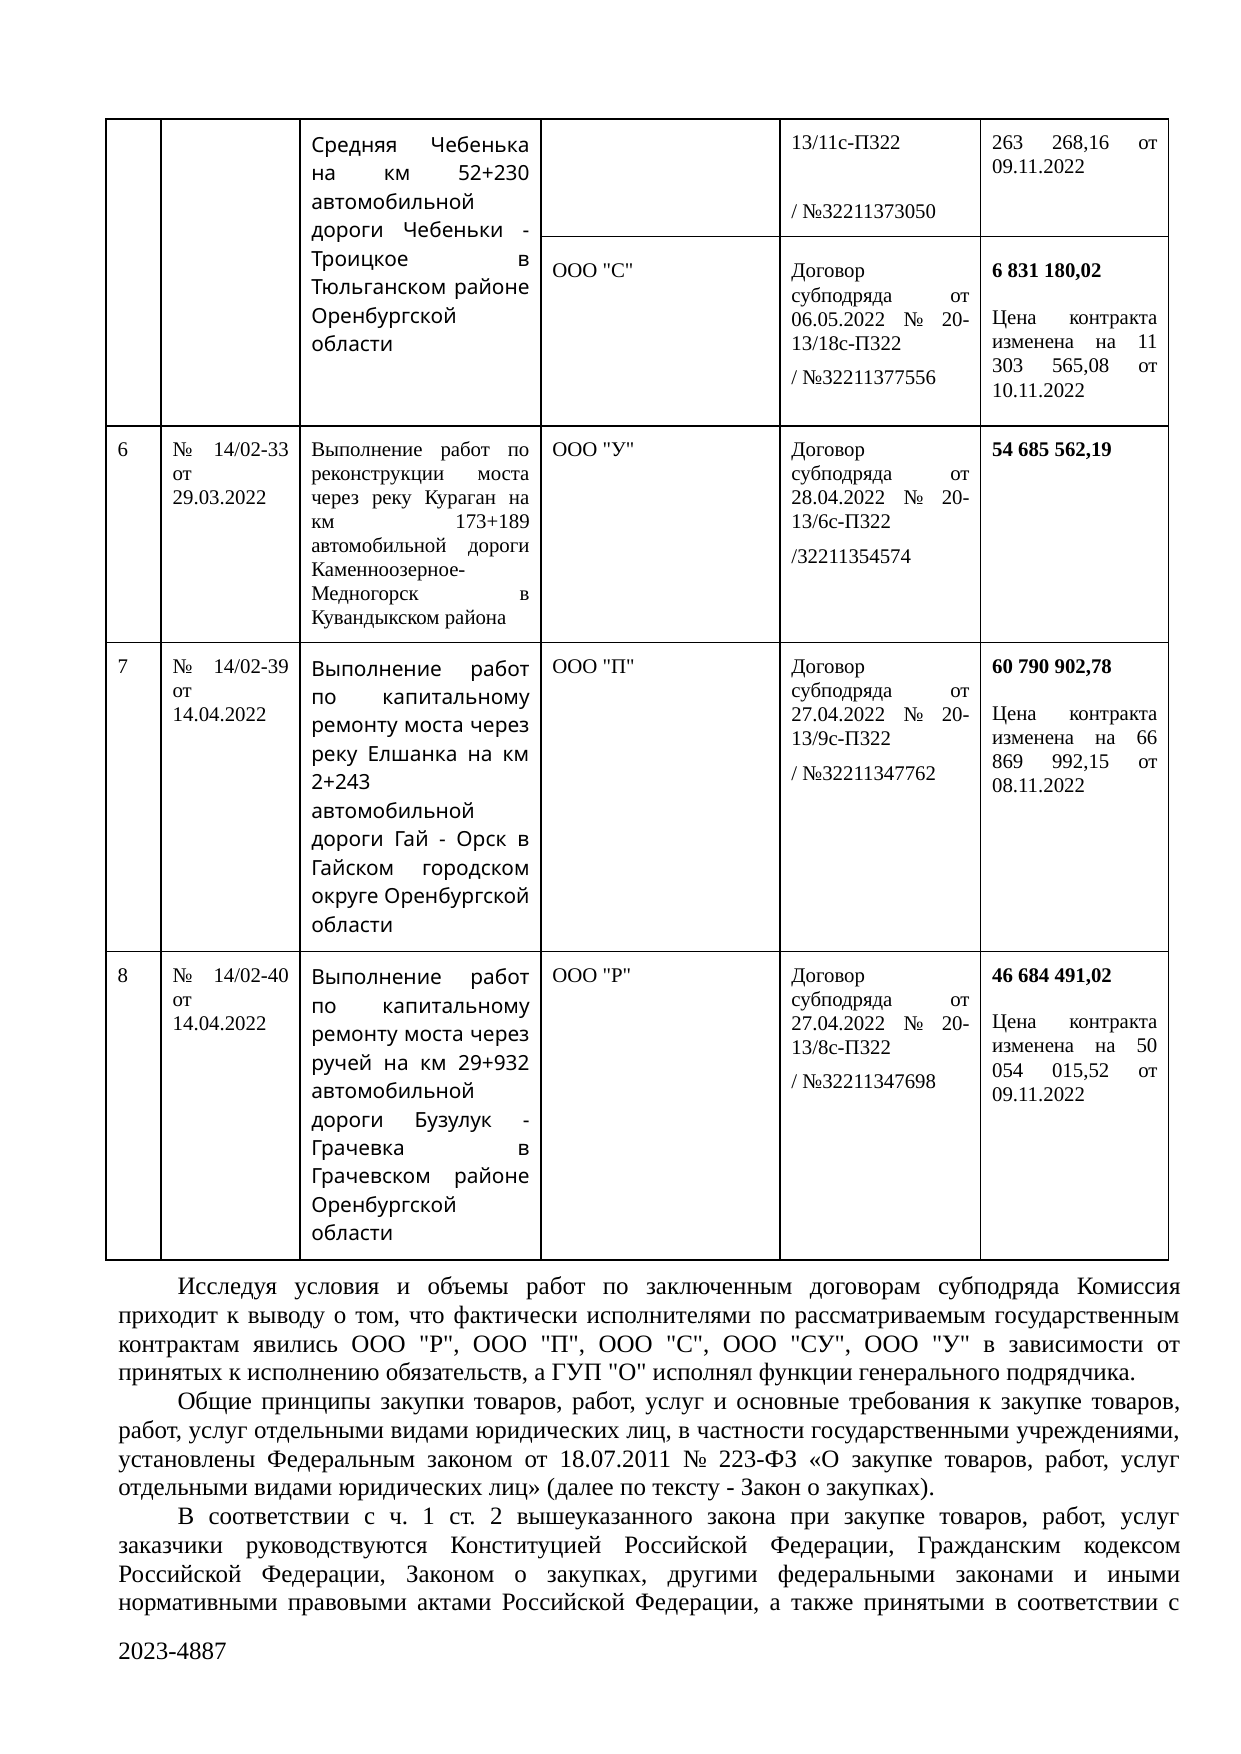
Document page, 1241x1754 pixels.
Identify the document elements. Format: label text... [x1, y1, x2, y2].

table_cell [162, 120, 299, 425]
table_cell 60 790 902,78 Цена контракта изменена на 66 869 992,15 от 08.11.2022 [981, 643, 1168, 951]
table_cell Выполнение работ по капитальному ремонту моста через реку Елшанка на км 2+243 автомобильной дороги Гай - Орск в Гайском городском округе Оренбургской области [301, 643, 540, 951]
table_cell Договор субподряда от 27.04.2022 № 20-13/9с-П322 / №32211347762 [781, 643, 980, 951]
table_cell Договор субподряда от 06.05.2022 № 20-13/18с-П322 / №32211377556 [781, 237, 980, 425]
text Общие принципы закупки товаров, работ, услуг и основные требования к закупке товаров, работ, услуг отдельными видами юридических лиц, в частности государственными учреждениями, установлены Федеральным законом от 18.07.2011 № 223-ФЗ «О закупке товаров, работ, услуг отдельными видами юридических лиц» (далее по тексту - Закон о закупках). [118, 1386, 1181, 1501]
table_cell № 14/02-40 от 14.04.2022 [162, 952, 299, 1259]
table_cell [542, 120, 779, 236]
table_cell ООО "С" [542, 237, 779, 425]
table_cell 8 [107, 952, 160, 1259]
table_cell Договор субподряда от 28.04.2022 № 20-13/6с-П322 /32211354574 [781, 427, 980, 642]
text Исследуя условия и объемы работ по заключенным договорам субподряда Комиссия приходит к выводу о том, что фактически исполнителями по рассматриваемым государственным контрактам явились ООО "Р", ООО "П", ООО "С", ООО "СУ", ООО "У" в зависимости от принятых к исполнению обязательств, а ГУП "О" исполнял функции генерального подрядчика. [118, 1271, 1181, 1386]
table_cell ООО "Р" [542, 952, 779, 1259]
text В соответствии с ч. 1 ст. 2 вышеуказанного закона при закупке товаров, работ, услуг заказчики руководствуются Конституцией Российской Федерации, Гражданским кодексом Российской Федерации, Законом о закупках, другими федеральными законами и иными нормативными правовыми актами Российской Федерации, а также принятыми в соответствии с [118, 1501, 1181, 1616]
table_cell 6 831 180,02 Цена контракта изменена на 11 303 565,08 от 10.11.2022 [981, 237, 1168, 425]
table_cell № 14/02-33 от 29.03.2022 [162, 427, 299, 642]
table_cell 263 268,16 от 09.11.2022 [981, 120, 1168, 236]
table_cell № 14/02-39 от 14.04.2022 [162, 643, 299, 951]
table_cell ООО "П" [542, 643, 779, 951]
table_cell ООО "У" [542, 427, 779, 642]
table_cell Выполнение работ по реконструкции моста через реку Кураган на км 173+189 автомобильной дороги Каменноозерное-Медногорск в Кувандыкском района [301, 427, 540, 642]
table_cell 7 [107, 643, 160, 951]
table_cell Выполнение работ по капитальному ремонту моста через ручей на км 29+932 автомобильной дороги Бузулук - Грачевка в Грачевском районе Оренбургской области [301, 952, 540, 1259]
table_cell [107, 120, 160, 425]
table_cell 46 684 491,02 Цена контракта изменена на 50 054 015,52 от 09.11.2022 [981, 952, 1168, 1259]
table_cell 54 685 562,19 [981, 427, 1168, 642]
table_cell 13/11с-П322 / №32211373050 [781, 120, 980, 236]
table_cell Средняя Чебенька на км 52+230 автомобильной дороги Чебеньки - Троицкое в Тюльганском районе Оренбургской области [301, 120, 540, 425]
table_cell Договор субподряда от 27.04.2022 № 20-13/8с-П322 / №32211347698 [781, 952, 980, 1259]
table_cell 6 [107, 427, 160, 642]
